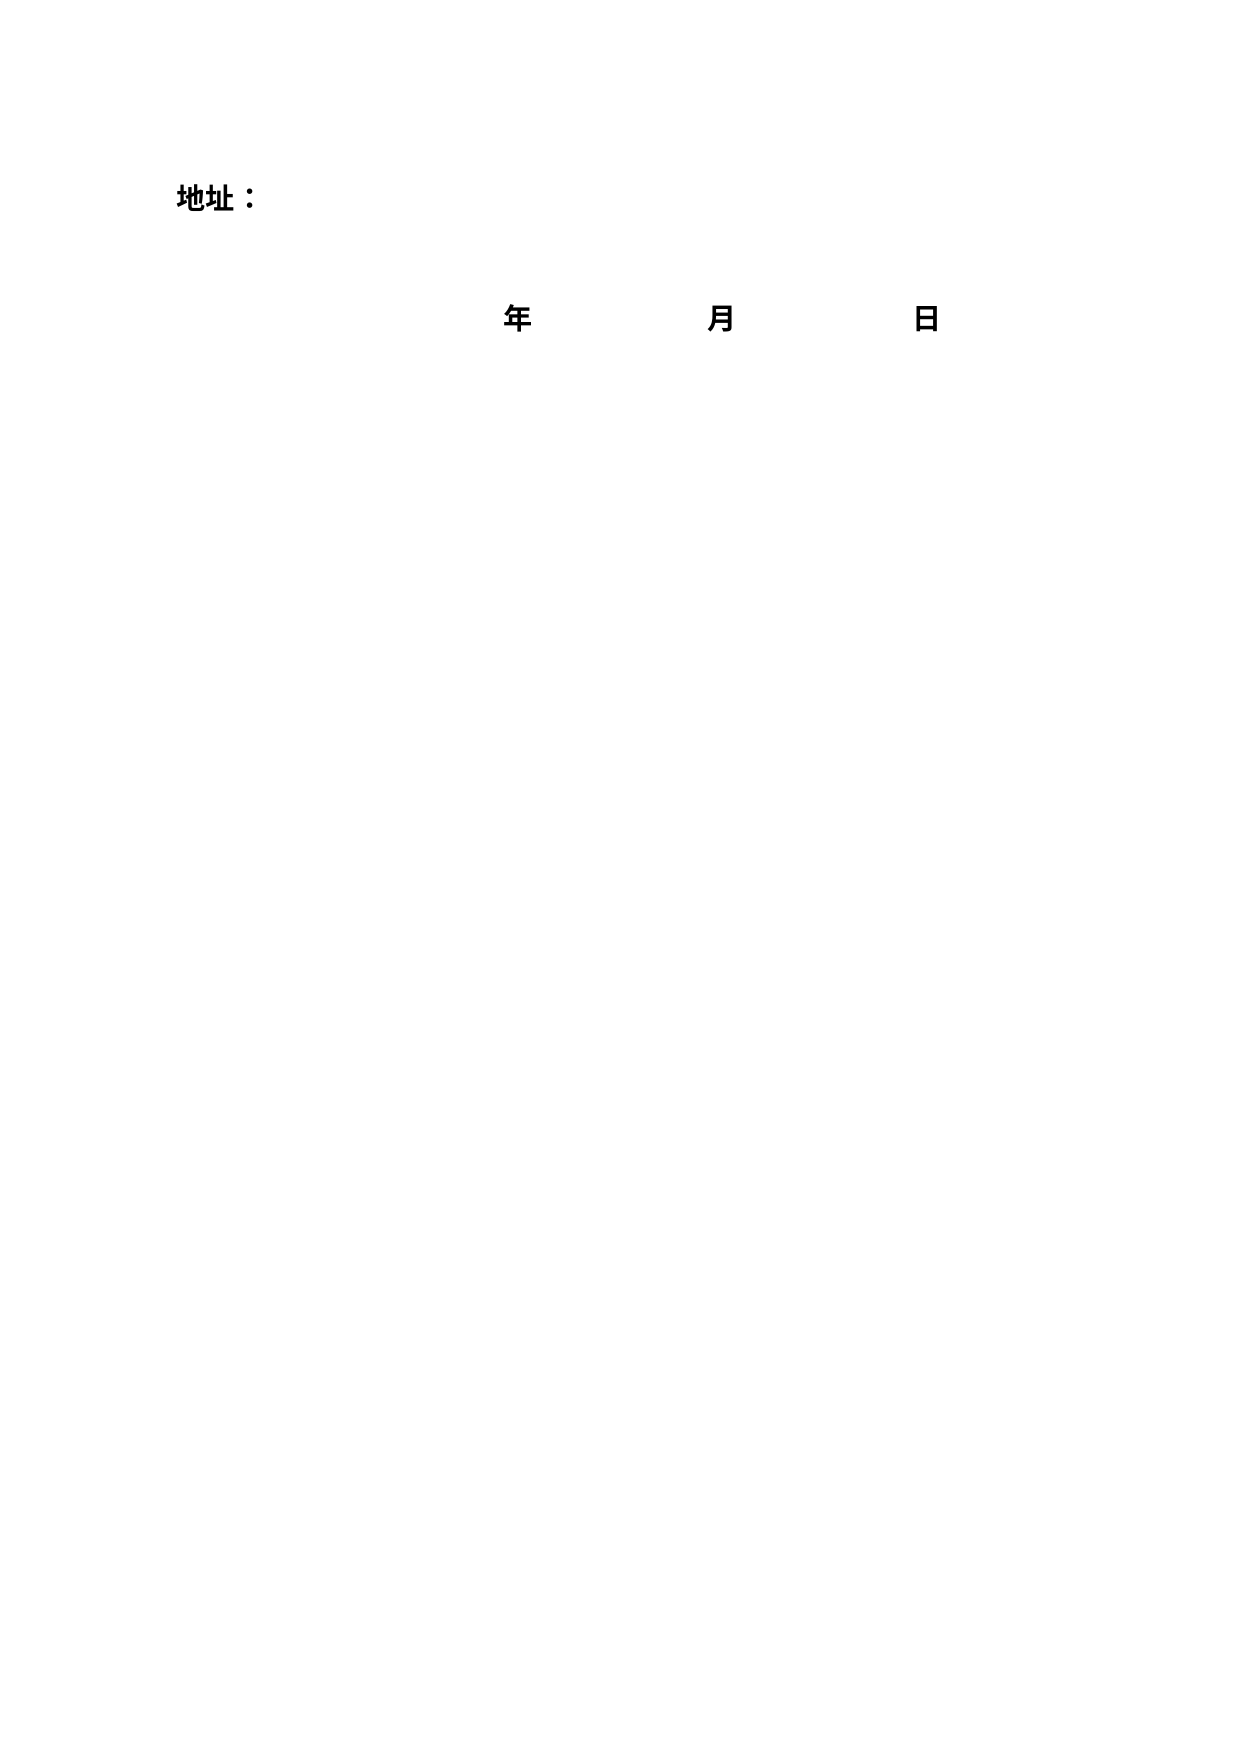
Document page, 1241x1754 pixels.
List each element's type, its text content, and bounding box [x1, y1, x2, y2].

text 年 月 日 [118, 277, 1122, 357]
text 地址： [118, 157, 1122, 237]
